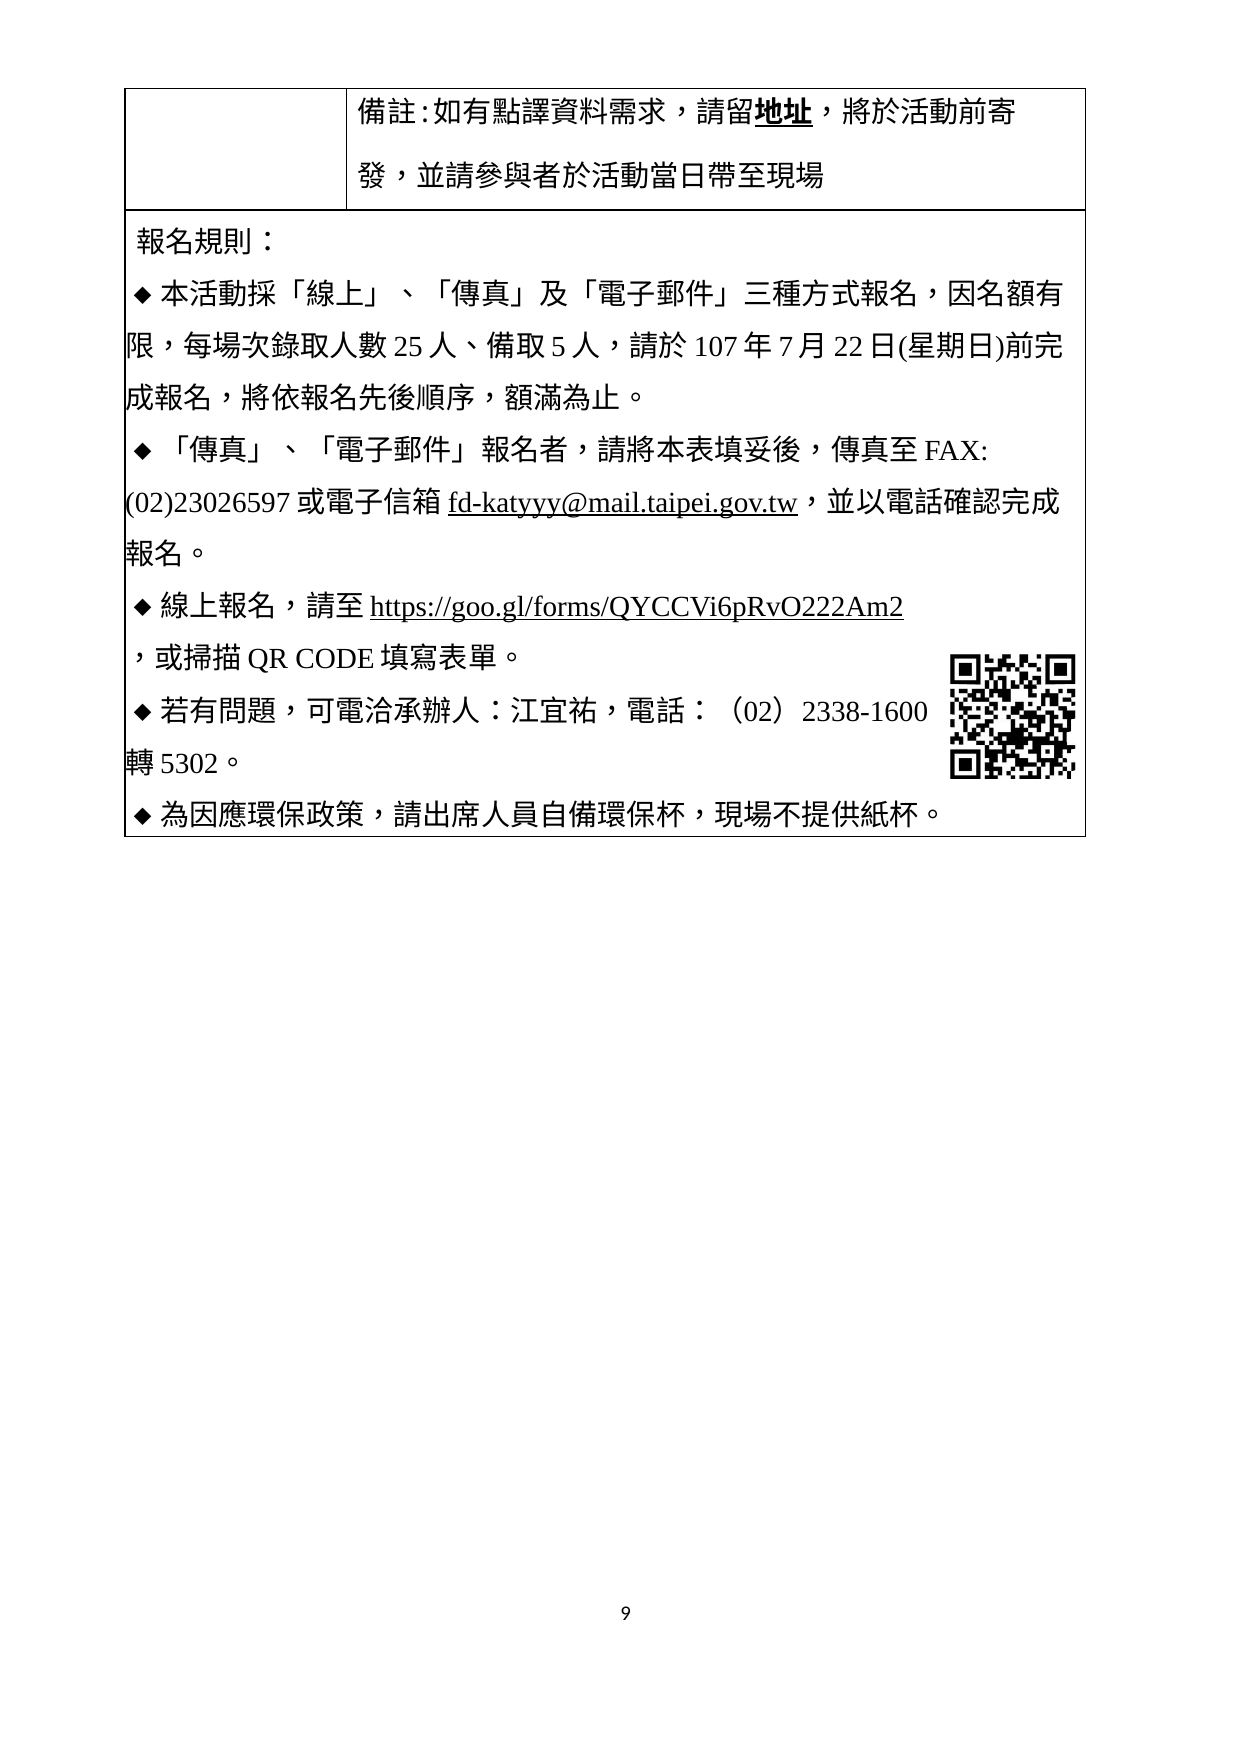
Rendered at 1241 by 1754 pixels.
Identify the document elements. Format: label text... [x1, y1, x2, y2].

table_cell 報名規則： ◆本活動採「線上」、「傳真」及「電子郵件」三種方式報名，因名額有限，每場次錄取人數25人、備取5人，請於107年7月22日(星期日)前完成報名，將依報名先後順序，額滿為止。 ◆「傳真」、「電子郵件」報名者，請將本表填妥後，傳真至FAX:(02)23026597或電子信箱fd-katyyy@mail.taipei.gov.tw，並以電話確認完成報名。 ◆線上報名，請至https://goo.gl/forms/QYCCVi6pRvO222Am2 ，或掃描QR CODE填寫表單。 ◆若有問題，可電洽承辦人：江宜祐，電話：（02）2338-1600轉5302。 ◆為因應環保政策，請出席人員自備環保杯，現場不提供紙杯。 [126, 211, 1085, 836]
table_cell [126, 89, 346, 209]
table_cell 備註:如有點譯資料需求，請留地址，將於活動前寄發，並請參與者於活動當日帶至現場 [347, 89, 1085, 209]
